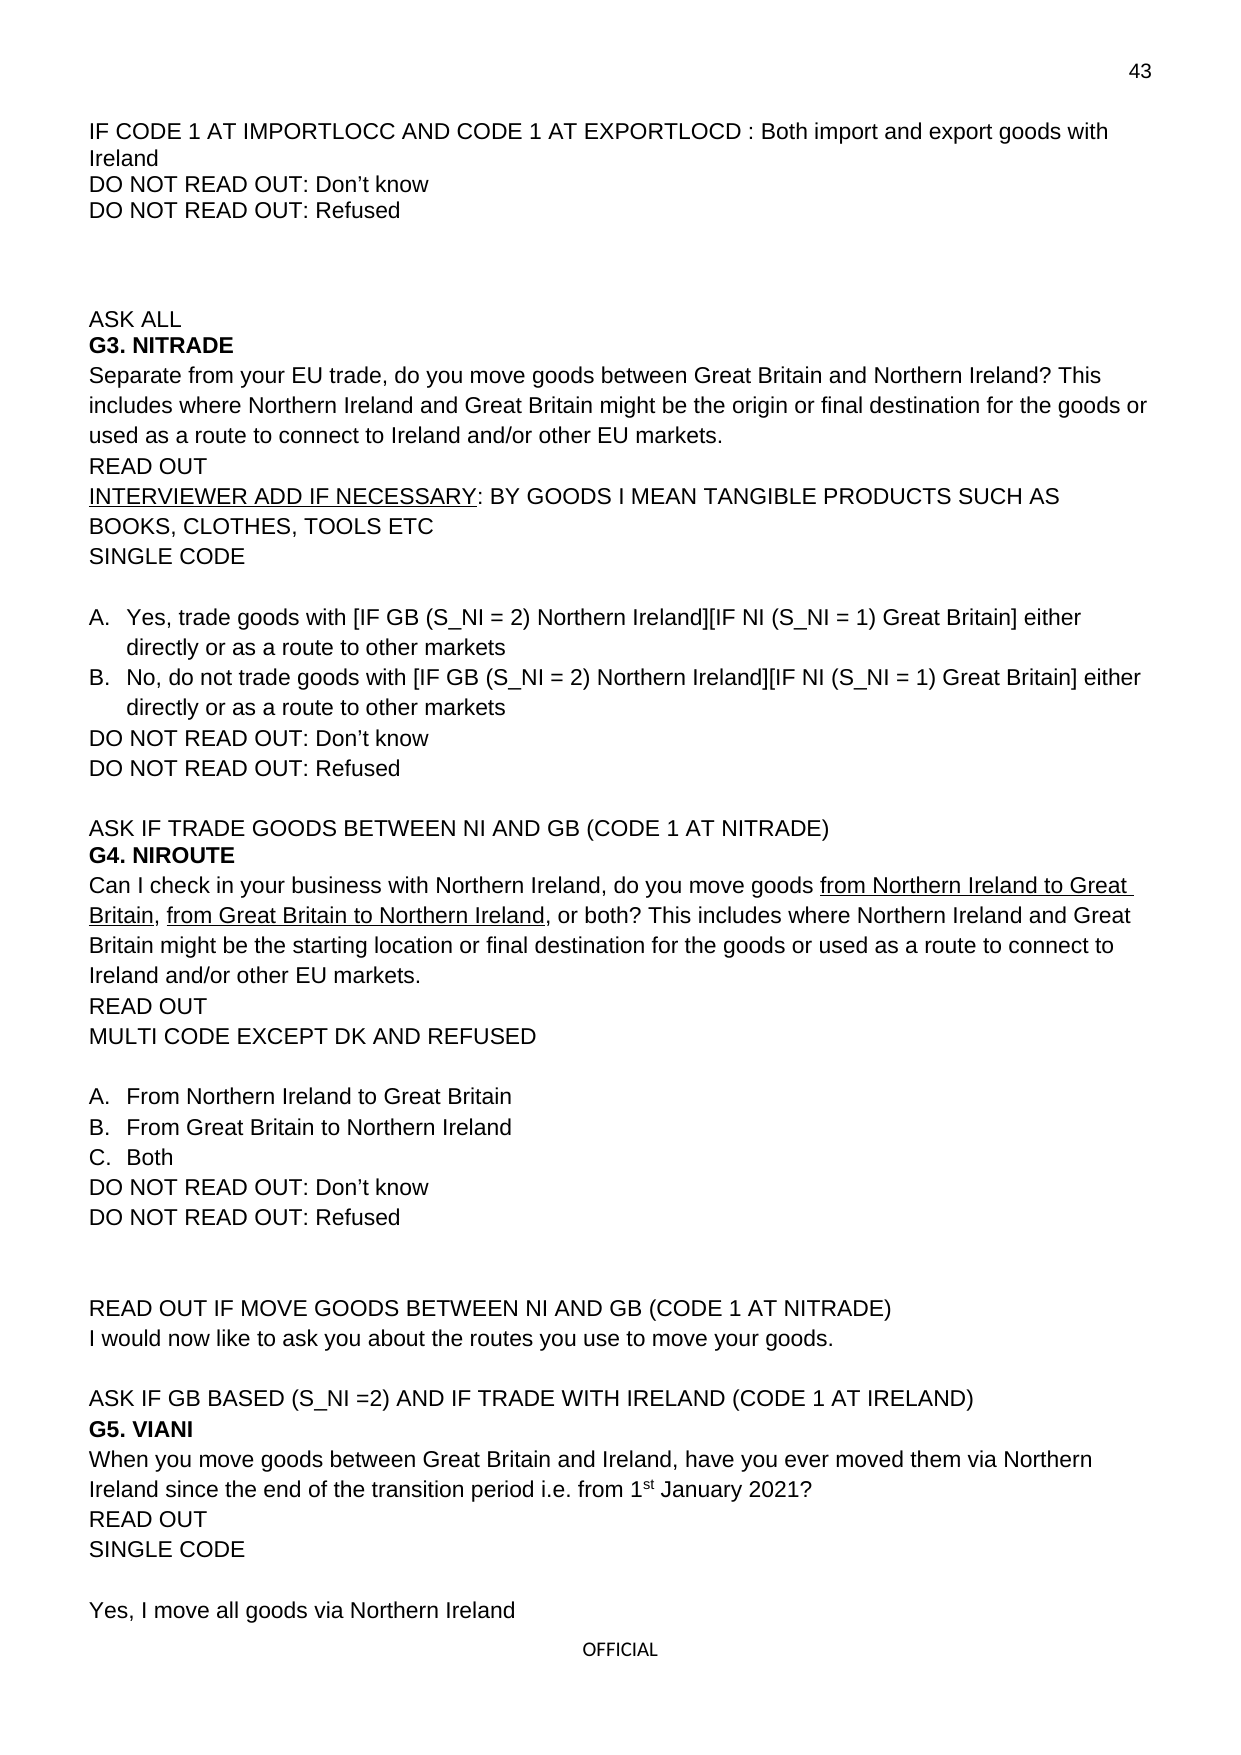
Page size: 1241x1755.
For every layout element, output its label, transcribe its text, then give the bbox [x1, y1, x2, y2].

text I would now like to ask you about the routes you use to move your goods. [89, 1325, 1152, 1351]
text SINGLE CODE [89, 543, 1152, 570]
text READ OUT IF MOVE GOODS BETWEEN NI AND GB (CODE 1 AT NITRADE) [89, 1295, 1152, 1321]
list Yes, trade goods with [IF GB (S_NI = 2) Northern Ireland][IF NI (S_NI = 1) Great Britain] either directly or as a route to other markets [89, 604, 1152, 660]
text MULTI CODE EXCEPT DK AND REFUSED [89, 1023, 1152, 1049]
text IF CODE 1 AT IMPORTLOCC AND CODE 1 AT EXPORTLOCD : Both import and export goods with Ireland [89, 118, 1152, 171]
text DO NOT READ OUT: Don’t know [89, 171, 1152, 197]
text G3. NITRADE [89, 332, 1152, 358]
text SINGLE CODE [89, 1536, 1152, 1563]
text READ OUT [89, 993, 1152, 1019]
list From Northern Ireland to Great Britain [89, 1083, 1152, 1109]
text INTERVIEWER ADD IF NECESSARY: BY GOODS I MEAN TANGIBLE PRODUCTS SUCH AS BOOKS, CLOTHES, TOOLS ETC [89, 483, 1152, 539]
text DO NOT READ OUT: Don’t know [89, 724, 1152, 751]
text Separate from your EU trade, do you move goods between Great Britain and Northern Ireland? This includes where Northern Ireland and Great Britain might be the origin or final destination for the goods or used as a route to connect to Ireland and/or other EU markets. [89, 362, 1152, 449]
list Both [89, 1144, 1152, 1170]
text G4. NIROUTE [89, 842, 1152, 868]
text ASK IF TRADE GOODS BETWEEN NI AND GB (CODE 1 AT NITRADE) [89, 815, 1152, 842]
text When you move goods between Great Britain and Ireland, have you ever moved them via Northern Ireland since the end of the transition period i.e. from 1st January 2021? [89, 1446, 1152, 1502]
text DO NOT READ OUT: Refused [89, 755, 1152, 781]
text READ OUT [89, 1506, 1152, 1532]
text DO NOT READ OUT: Refused [89, 1204, 1152, 1230]
text DO NOT READ OUT: Don’t know [89, 1174, 1152, 1200]
text Can I check in your business with Northern Ireland, do you move goods from Northern Ireland to Great Britain, from Great Britain to Northern Ireland, or both? This includes where Northern Ireland and Great Britain might be the starting location or final destination for the goods or used as a route to connect to Ireland and/or other EU markets. [89, 872, 1152, 989]
text DO NOT READ OUT: Refused [89, 197, 1152, 223]
list No, do not trade goods with [IF GB (S_NI = 2) Northern Ireland][IF NI (S_NI = 1) Great Britain] either directly or as a route to other markets [89, 664, 1152, 721]
text READ OUT [89, 453, 1152, 479]
list From Great Britain to Northern Ireland [89, 1113, 1152, 1140]
text ASK IF GB BASED (S_NI =2) AND IF TRADE WITH IRELAND (CODE 1 AT IRELAND) [89, 1385, 1152, 1412]
text ASK ALL [89, 306, 1152, 332]
text G5. VIANI [89, 1416, 1152, 1442]
text Yes, I move all goods via Northern Ireland [89, 1597, 1152, 1623]
